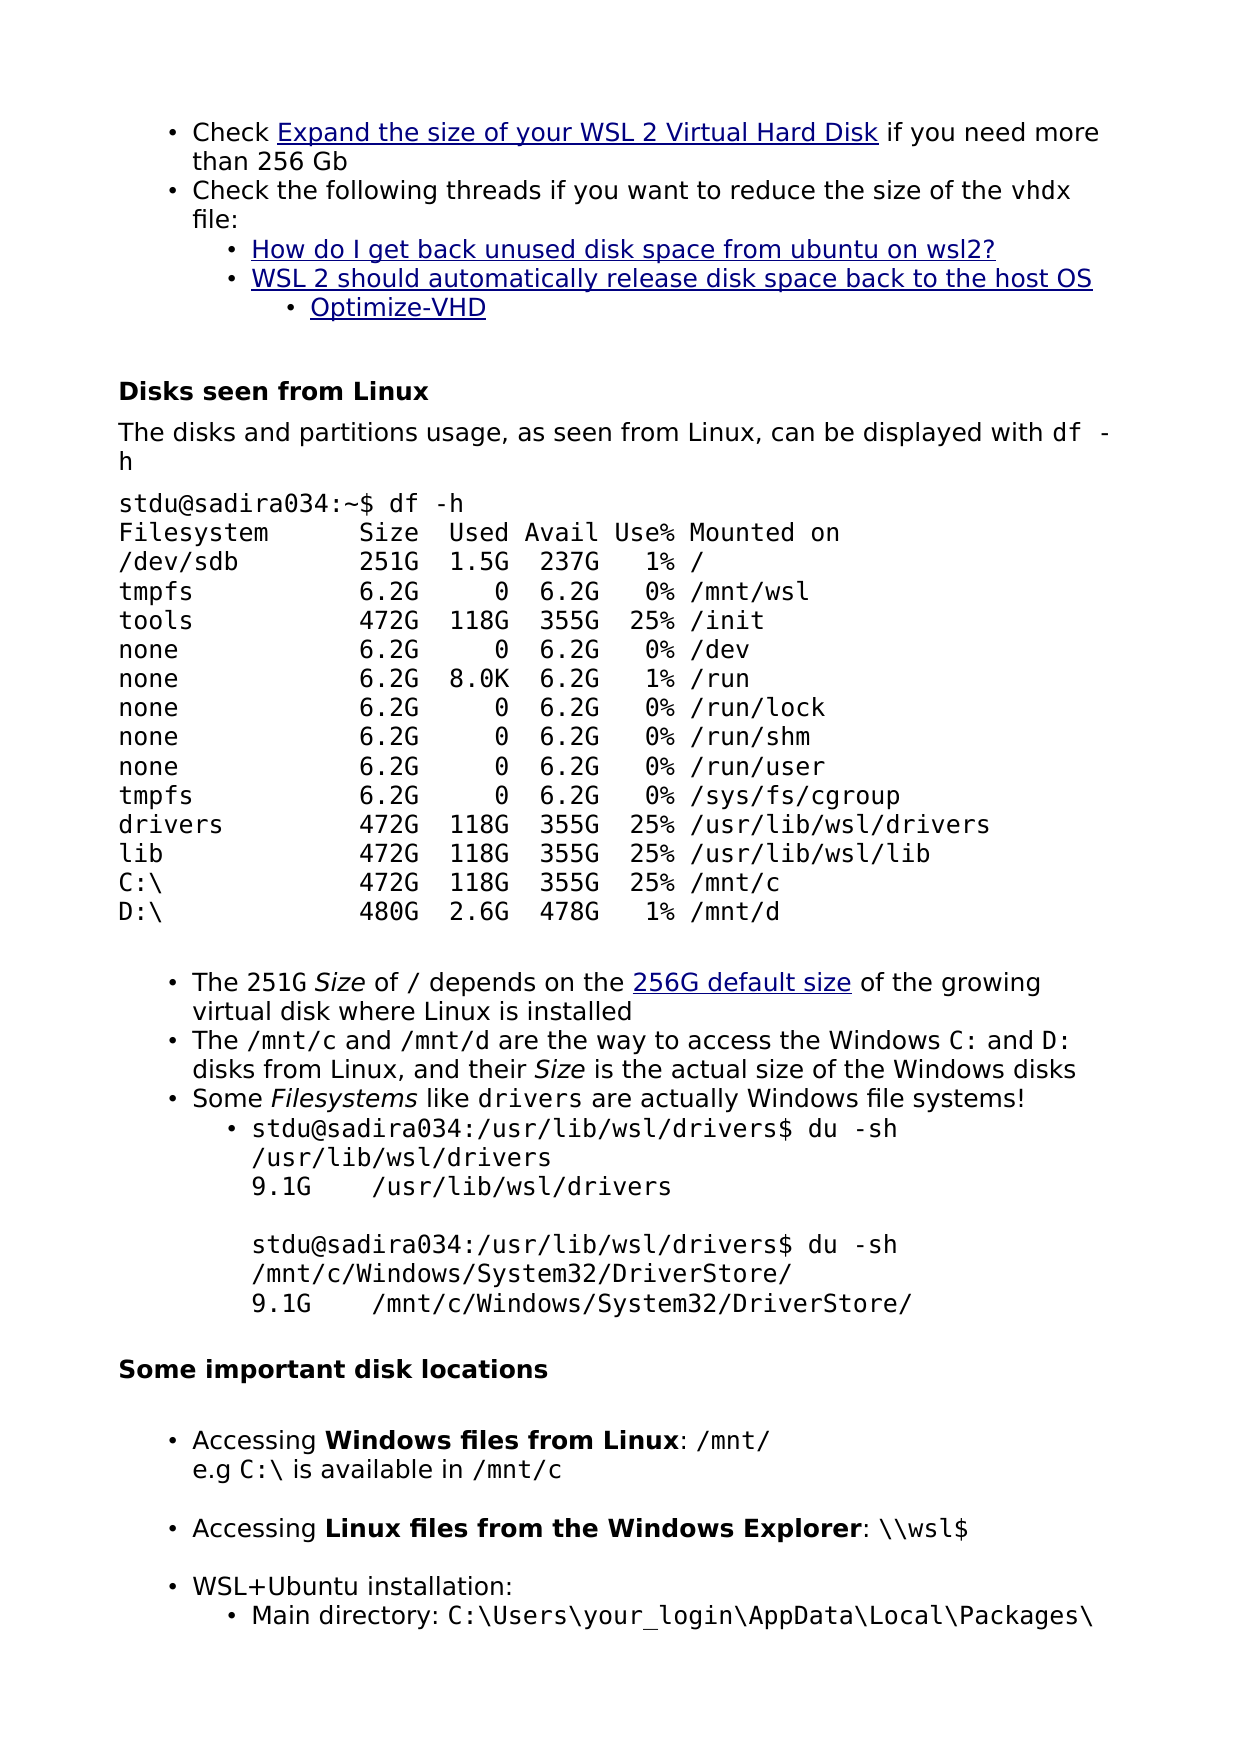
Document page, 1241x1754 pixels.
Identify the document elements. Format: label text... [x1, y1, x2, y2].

list Main directory: C:\Users\your_login\AppData\Local\Packages\ [236, 1602, 1122, 1631]
list Optimize-VHD [295, 293, 1122, 322]
list stdu@sadira034:/usr/lib/wsl/drivers$ du -sh /usr/lib/wsl/drivers 9.1G /usr/lib/wsl/drivers stdu@sadira034:/usr/lib/wsl/drivers$ du -sh /mnt/c/Windows/System32/DriverStore/ 9.1G /mnt/c/Windows/System32/DriverStore/ [236, 1114, 1122, 1318]
list WSL 2 should automatically release disk space back to the host OS [236, 264, 1122, 293]
list Accessing Linux files from the Windows Explorer: \\wsl$ [177, 1514, 1122, 1543]
list How do I get back unused disk space from ubuntu on wsl2? [236, 235, 1122, 264]
list Accessing Windows files from Linux: /mnt/ e.g C:\ is available in /mnt/c [177, 1426, 1122, 1484]
list Check the following threads if you want to reduce the size of the vhdx file: [177, 176, 1122, 235]
list Some Filesystems like drivers are actually Windows file systems! [177, 1085, 1122, 1114]
subtitle Disks seen from Linux [118, 377, 1122, 406]
text stdu@sadira034:~$ df -h Filesystem Size Used Avail Use% Mounted on /dev/sdb 251G 1.5G 237G 1% / tmpfs 6.2G 0 6.2G 0% /mnt/wsl tools 472G 118G 355G 25% /init none 6.2G 0 6.2G 0% /dev none 6.2G 8.0K 6.2G 1% /run none 6.2G 0 6.2G 0% /run/lock none 6.2G 0 6.2G 0% /run/shm none 6.2G 0 6.2G 0% /run/user tmpfs 6.2G 0 6.2G 0% /sys/fs/cgroup drivers 472G 118G 355G 25% /usr/lib/wsl/drivers lib 472G 118G 355G 25% /usr/lib/wsl/lib C:\ 472G 118G 355G 25% /mnt/c D:\ 480G 2.6G 478G 1% /mnt/d [118, 489, 1122, 927]
list Check Expand the size of your WSL 2 Virtual Hard Disk if you need more than 256 Gb [177, 118, 1122, 176]
list WSL+Ubuntu installation: [177, 1572, 1122, 1602]
text The disks and partitions usage, as seen from Linux, can be displayed with df -h [118, 418, 1122, 477]
list The /mnt/c and /mnt/d are the way to access the Windows C: and D: disks from Linux, and their Size is the actual size of the Windows disks [177, 1026, 1122, 1085]
subtitle Some important disk locations [118, 1355, 1122, 1384]
list The 251G Size of / depends on the 256G default size of the growing virtual disk where Linux is installed [177, 968, 1122, 1026]
